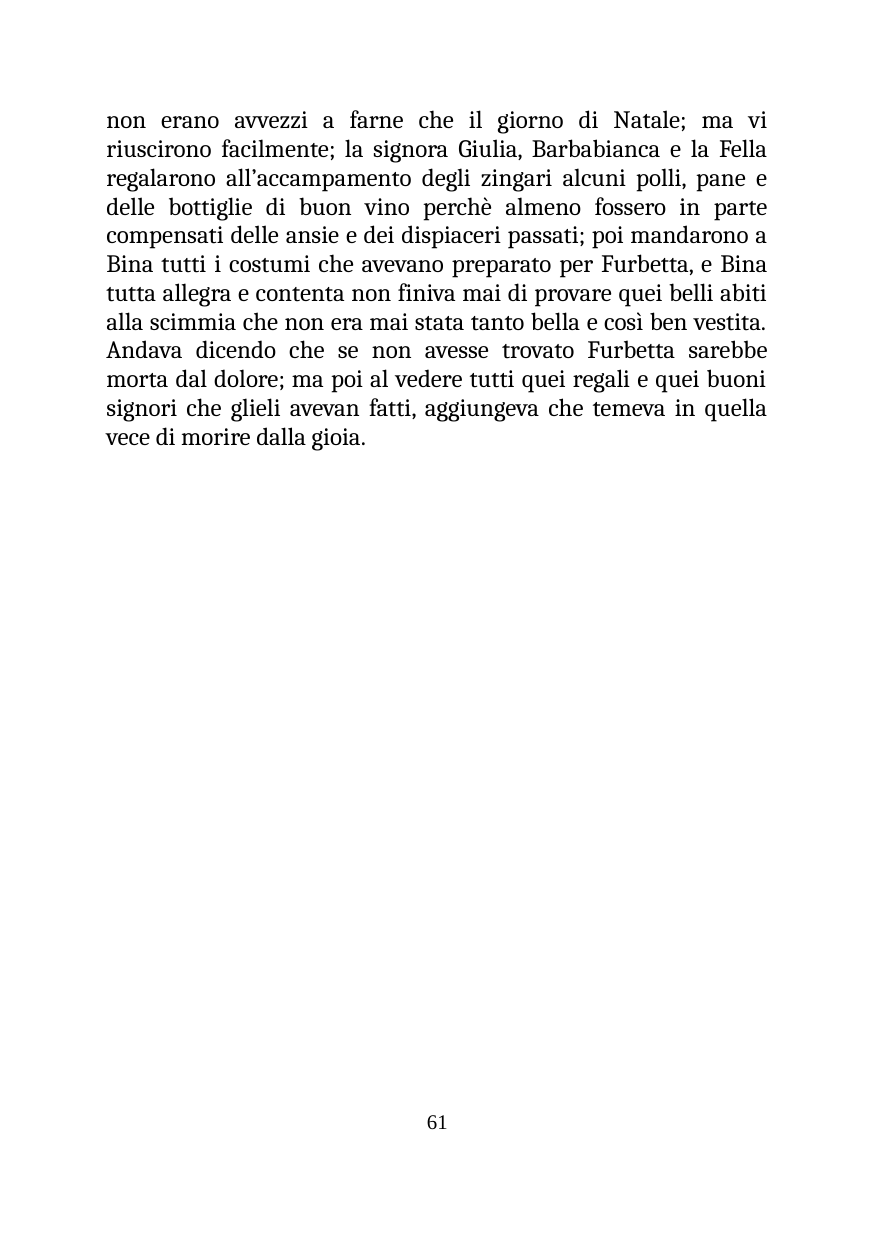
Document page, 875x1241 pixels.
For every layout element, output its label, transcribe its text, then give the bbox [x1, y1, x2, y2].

text non erano avvezzi a farne che il giorno di Natale; ma vi riuscirono facilmente; la signora Giulia, Barbabianca e la Fella regalarono all’accampamento degli zingari alcuni polli, pane e delle bottiglie di buon vino perchè almeno fossero in parte compensati delle ansie e dei dispiaceri passati; poi mandarono a Bina tutti i costumi che avevano preparato per Furbetta, e Bina tutta allegra e contenta non finiva mai di provare quei belli abiti alla scimmia che non era mai stata tanto bella e così ben vestita. Andava dicendo che se non avesse trovato Furbetta sarebbe morta dal dolore; ma poi al vedere tutti quei regali e quei buoni signori che glieli avevan fatti, aggiungeva che temeva in quella vece di morire dalla gioia. [106, 106, 768, 451]
